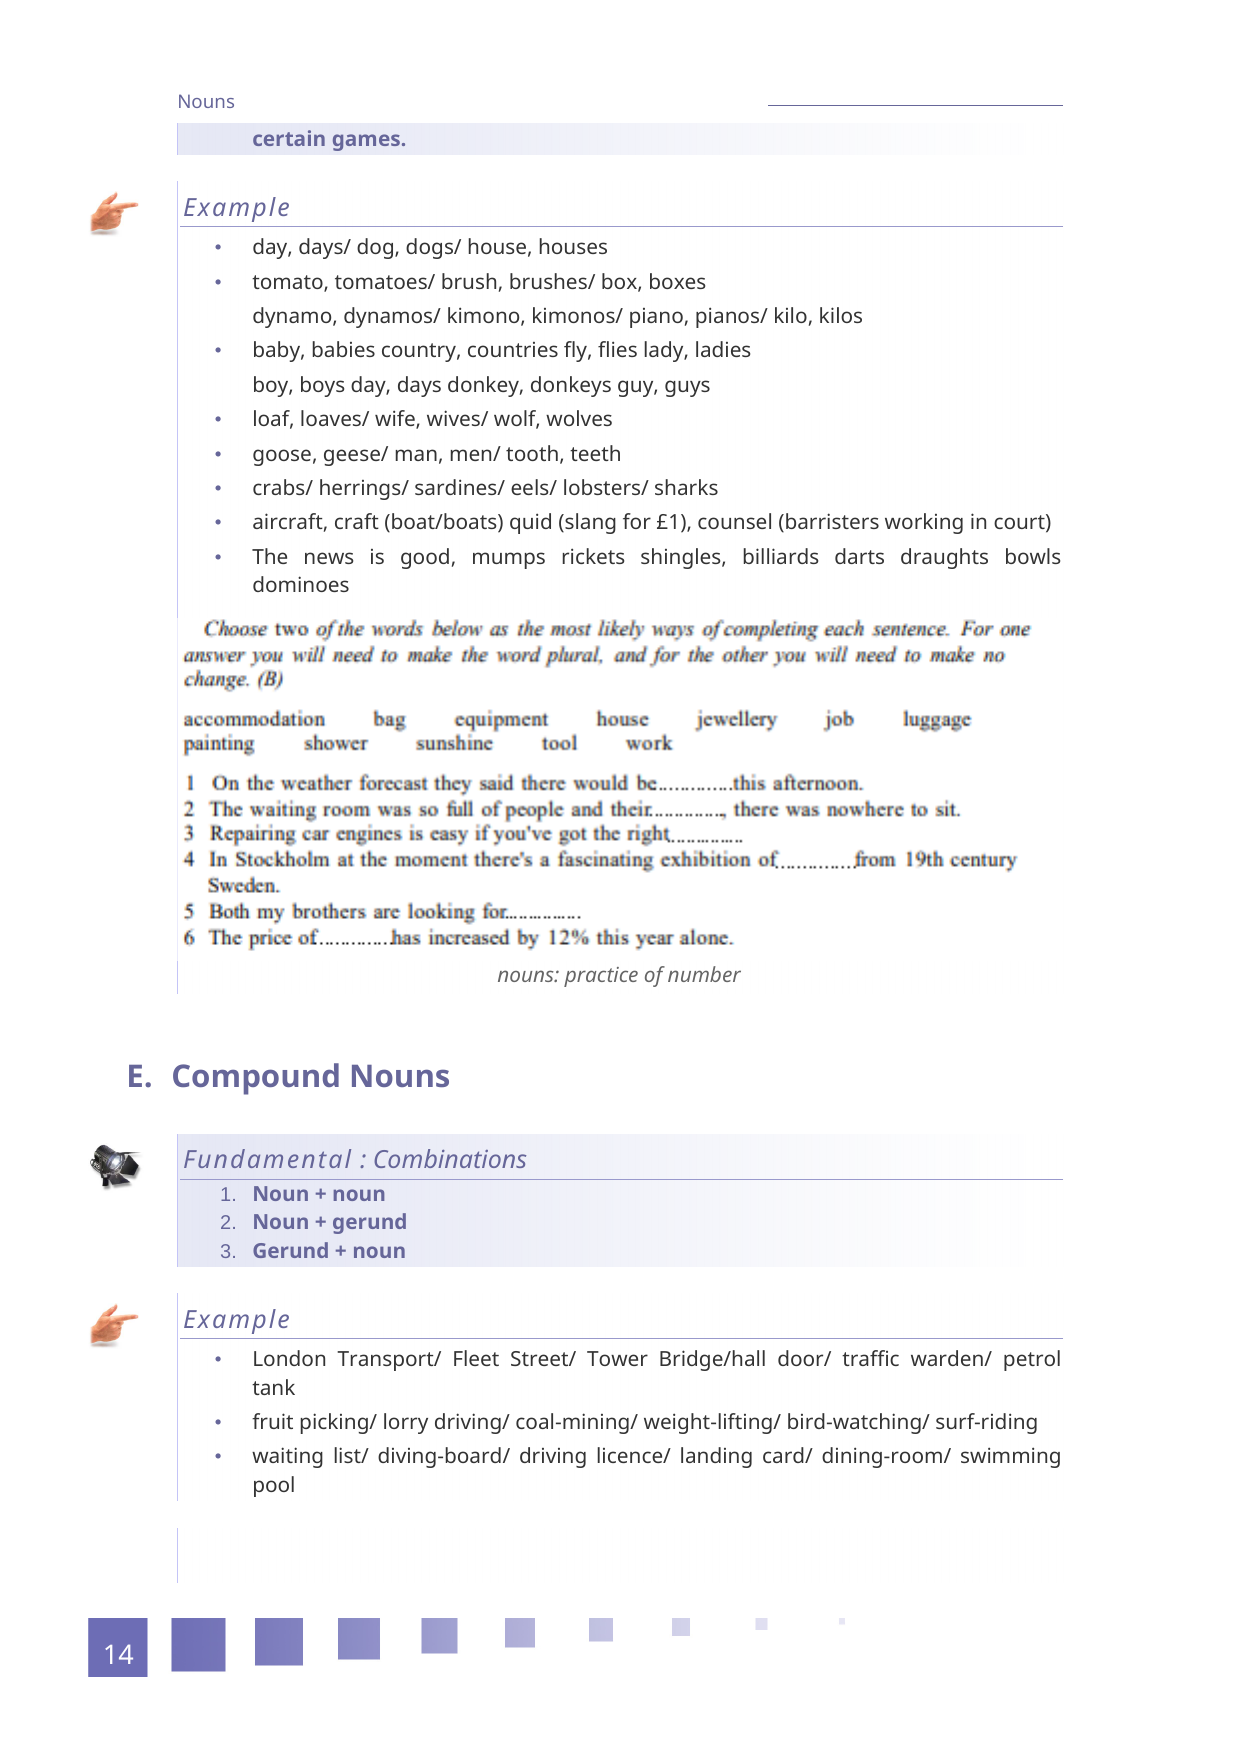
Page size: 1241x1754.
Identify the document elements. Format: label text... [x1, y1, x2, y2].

picture [88, 1134, 1064, 1267]
list goose, geese/ man, men/ tooth, teeth [214, 439, 1063, 467]
list aircraft, craft (boat/boats) quid (slang for £1), counsel (barristers working in court) [214, 507, 1063, 536]
picture [177, 1528, 1064, 1583]
list waiting list/ diving-board/ driving licence/ landing card/ dining-room/ swimming pool [214, 1442, 1063, 1498]
list boy, boys day, days donkey, donkeys guy, guys [214, 370, 1063, 398]
list baby, babies country, countries fly, flies lady, ladies [214, 336, 1063, 364]
list loaf, loaves/ wife, wives/ wolf, wolves [214, 404, 1063, 433]
picture [177, 123, 1064, 155]
list Noun + noun [214, 1180, 1063, 1207]
list The news is good, mumps rickets shingles, billiards darts draughts bowls dominoes [214, 542, 1063, 599]
list Noun + gerund [214, 1207, 1063, 1236]
list crabs/ herrings/ sardines/ eels/ lobsters/ sharks [214, 473, 1063, 502]
title nouns: practice of number [177, 961, 1063, 988]
list London Transport/ Fleet Street/ Tower Bridge/hall door/ traffic warden/ petrol tank [214, 1344, 1063, 1401]
picture [88, 1293, 1064, 1501]
list certain games. [214, 124, 1063, 152]
list dynamo, dynamos/ kimono, kimonos/ piano, pianos/ kilo, kilos [214, 301, 1063, 330]
title Example [180, 187, 1063, 226]
title Compound Nouns [118, 1054, 1063, 1097]
picture [88, 181, 1064, 994]
title Fundamental : Combinations [180, 1139, 1063, 1179]
list day, days/ dog, dogs/ house, houses [214, 232, 1063, 261]
list tomato, tomatoes/ brush, brushes/ box, boxes [214, 267, 1063, 295]
list Gerund + noun [214, 1236, 1063, 1264]
picture [88, 1618, 889, 1678]
list fruit picking/ lorry driving/ coal-mining/ weight-lifting/ bird-watching/ surf-riding [214, 1407, 1063, 1436]
title Example [180, 1298, 1063, 1338]
